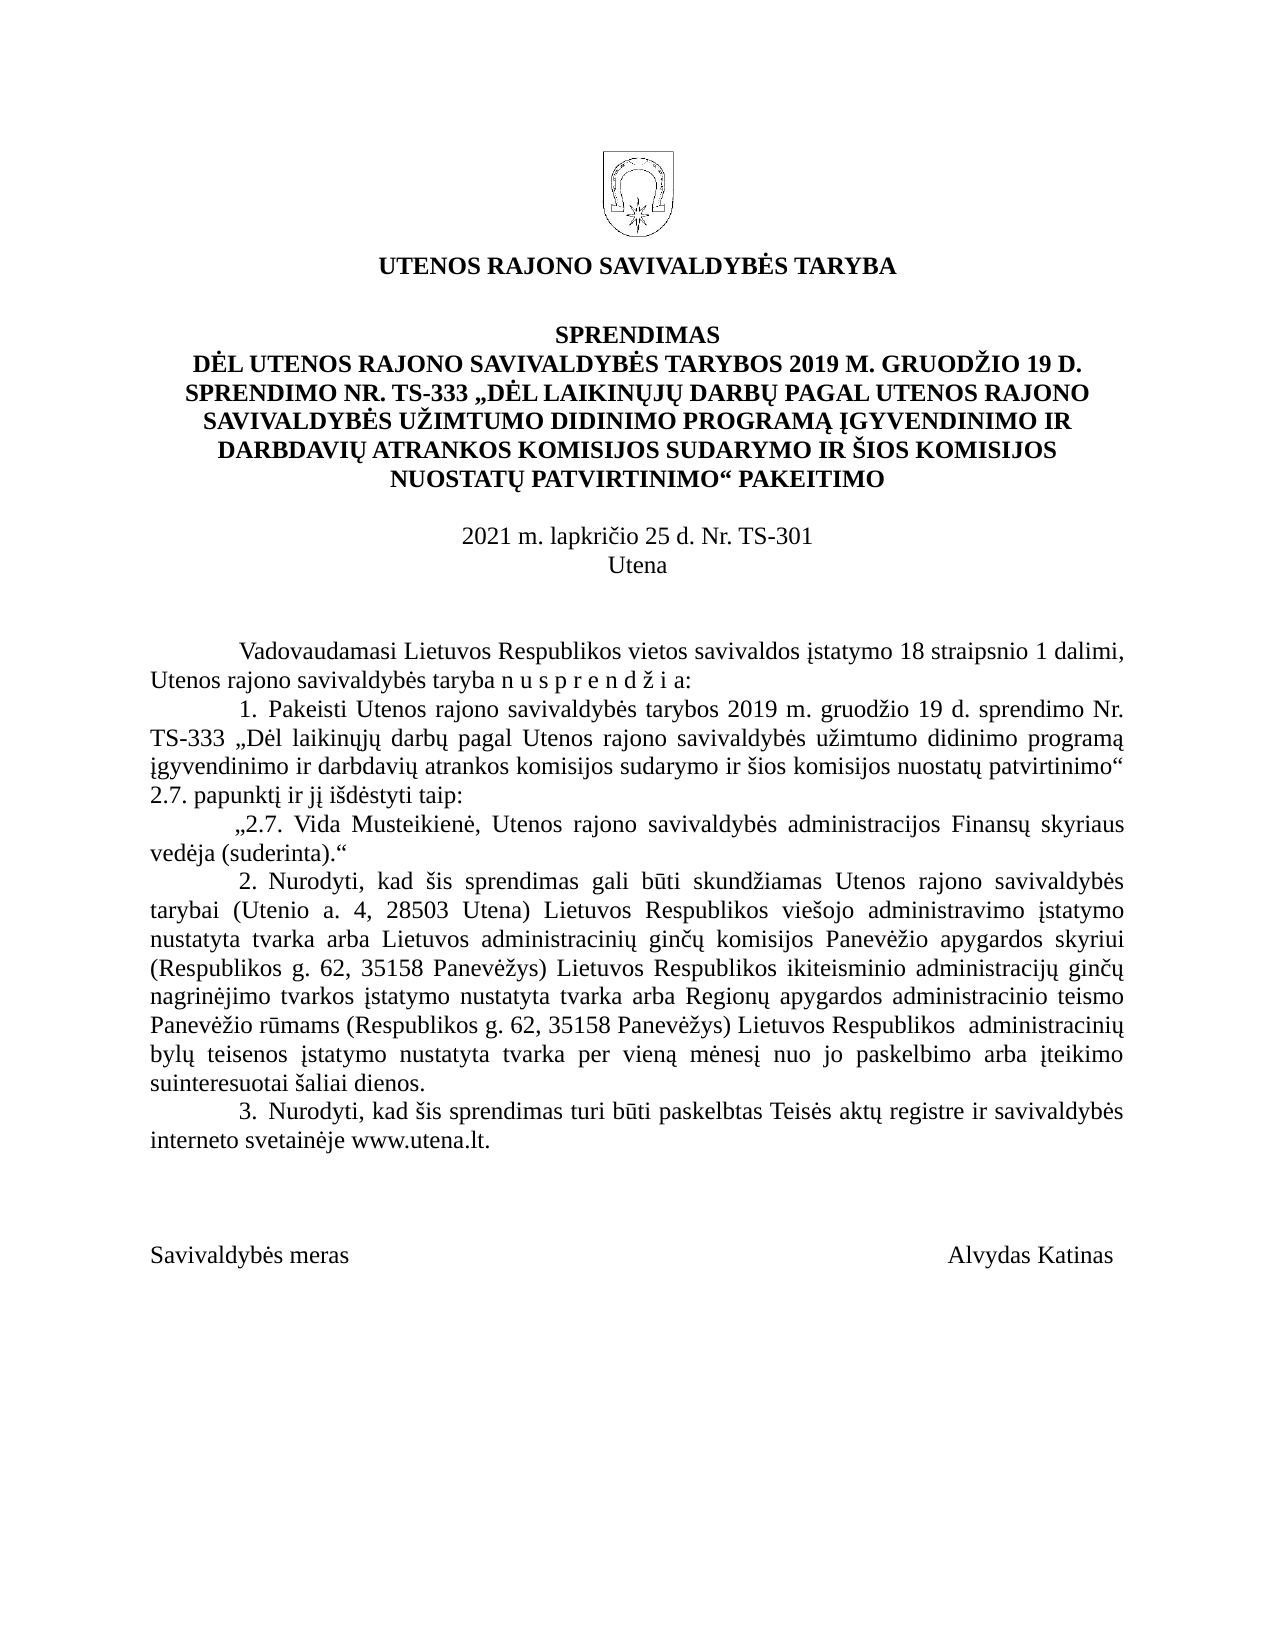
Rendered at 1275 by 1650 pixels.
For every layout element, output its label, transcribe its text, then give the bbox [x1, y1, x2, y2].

text 3. Nurodyti, kad šis sprendimas turi būti paskelbtas Teisės aktų registre ir savivaldybės interneto svetainėje www.utena.lt. [150, 1096, 1125, 1154]
text „2.7. Vida Musteikienė, Utenos rajono savivaldybės administracijos Finansų skyriaus vedėja (suderinta).“ [150, 809, 1125, 866]
text Utena [150, 550, 1125, 579]
text Savivaldybės meras Alvydas Katinas [150, 1240, 1125, 1269]
text 1. Pakeisti Utenos rajono savivaldybės tarybos 2019 m. gruodžio 19 d. sprendimo Nr. TS-333 „Dėl laikinųjų darbų pagal Utenos rajono savivaldybės užimtumo didinimo programą įgyvendinimo ir darbdavių atrankos komisijos sudarymo ir šios komisijos nuostatų patvirtinimo“ 2.7. papunktį ir jį išdėstyti taip: [150, 694, 1125, 809]
text SPRENDIMO NR. TS-333 „DĖL LAIKINŲJŲ DARBŲ PAGAL UTENOS RAJONO SAVIVALDYBĖS UŽIMTUMO DIDINIMO PROGRAMĄ ĮGYVENDINIMO IR DARBDAVIŲ ATRANKOS KOMISIJOS SUDARYMO IR ŠIOS KOMISIJOS NUOSTATŲ PATVIRTINIMO“ PAKEITIMO [150, 378, 1125, 493]
text UTENOS RAJONO SAVIVALDYBĖS TARYBA [150, 251, 1125, 279]
text Vadovaudamasi Lietuvos Respublikos vietos savivaldos įstatymo 18 straipsnio 1 dalimi, Utenos rajono savivaldybės taryba nusprendžia: [150, 636, 1125, 694]
text SPRENDIMAS [150, 320, 1125, 349]
text DĖL UTENOS RAJONO SAVIVALDYBĖS TARYBOS 2019 M. GRUODŽIO 19 D. [150, 349, 1125, 378]
text 2021 m. lapkričio 25 d. Nr. TS-301 [150, 521, 1125, 550]
text 2. Nurodyti, kad šis sprendimas gali būti skundžiamas Utenos rajono savivaldybės tarybai (Utenio a. 4, 28503 Utena) Lietuvos Respublikos viešojo administravimo įstatymo nustatyta tvarka arba Lietuvos administracinių ginčų komisijos Panevėžio apygardos skyriui (Respublikos g. 62, 35158 Panevėžys) Lietuvos Respublikos ikiteisminio administracijų ginčų nagrinėjimo tvarkos įstatymo nustatyta tvarka arba Regionų apygardos administracinio teismo Panevėžio rūmams (Respublikos g. 62, 35158 Panevėžys) Lietuvos Respublikos administracinių bylų teisenos įstatymo nustatyta tvarka per vieną mėnesį nuo jo paskelbimo arba įteikimo suinteresuotai šaliai dienos. [150, 866, 1125, 1096]
